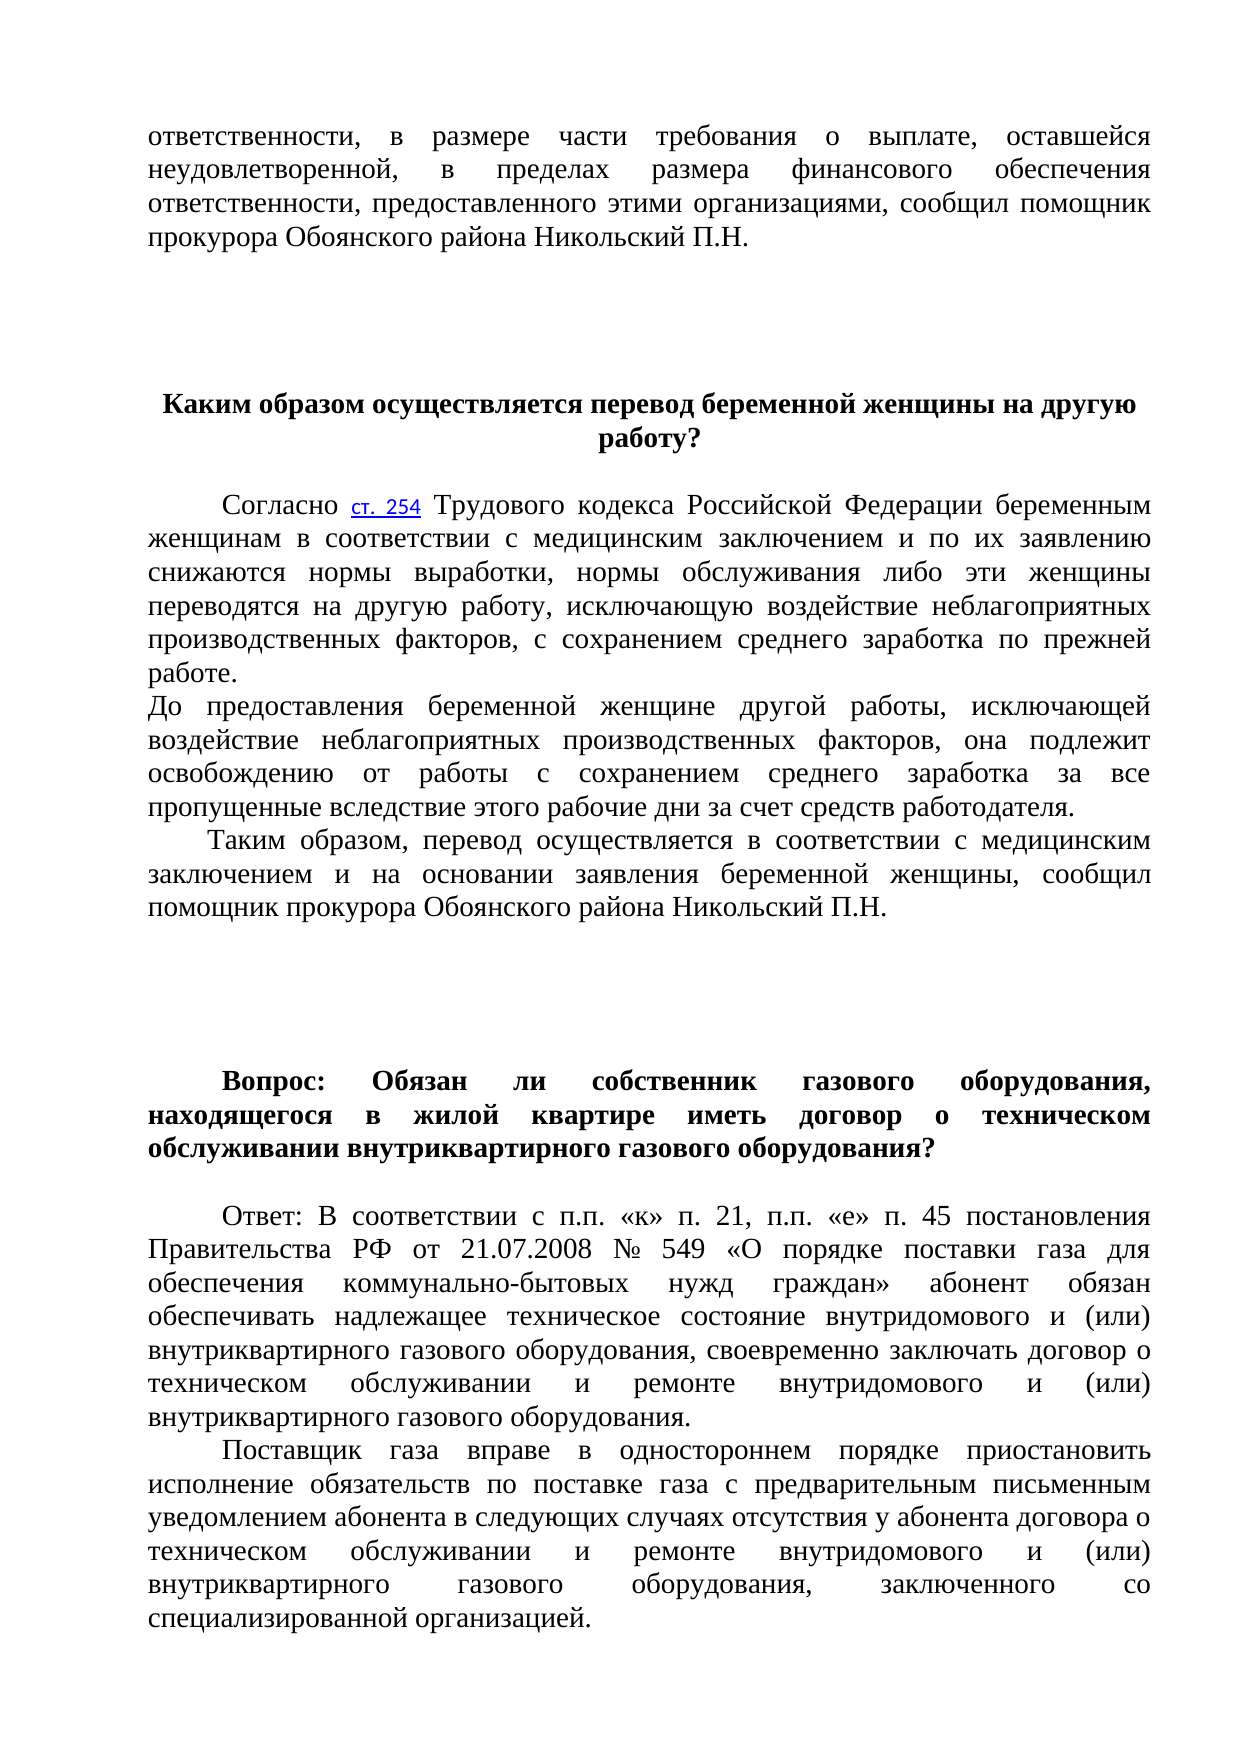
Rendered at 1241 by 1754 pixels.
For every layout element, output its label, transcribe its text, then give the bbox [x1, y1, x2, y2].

text Вопрос: Обязан ли собственник газового оборудования, находящегося в жилой квартире иметь договор о техническом обслуживании внутриквартирного газового оборудования? [148, 1063, 1152, 1164]
text ответственности, в размере части требования о выплате, оставшейся неудовлетворенной, в пределах размера финансового обеспечения ответственности, предоставленного этими организациями, сообщил помощник прокурора Обоянского района Никольский П.Н. [148, 118, 1152, 252]
text Каким образом осуществляется перевод беременной женщины на другую работу? [148, 386, 1152, 453]
text До предоставления беременной женщине другой работы, исключающей воздействие неблагоприятных производственных факторов, она подлежит освобождению от работы с сохранением среднего заработка за все пропущенные вследствие этого рабочие дни за счет средств работодателя. [148, 688, 1152, 822]
text Таким образом, перевод осуществляется в соответствии с медицинским заключением и на основании заявления беременной женщины, сообщил помощник прокурора Обоянского района Никольский П.Н. [148, 822, 1152, 923]
text Ответ: В соответствии с п.п. «к» п. 21, п.п. «е» п. 45 постановления Правительства РФ от 21.07.2008 № 549 «О порядке поставки газа для обеспечения коммунально-бытовых нужд граждан» абонент обязан обеспечивать надлежащее техническое состояние внутридомового и (или) внутриквартирного газового оборудования, своевременно заключать договор о техническом обслуживании и ремонте внутридомового и (или) внутриквартирного газового оборудования. [148, 1198, 1152, 1432]
text Согласно ст. 254 Трудового кодекса Российской Федерации беременным женщинам в соответствии с медицинским заключением и по их заявлению снижаются нормы выработки, нормы обслуживания либо эти женщины переводятся на другую работу, исключающую воздействие неблагоприятных производственных факторов, с сохранением среднего заработка по прежней работе. [148, 487, 1152, 688]
text Поставщик газа вправе в одностороннем порядке приостановить исполнение обязательств по поставке газа с предварительным письменным уведомлением абонента в следующих случаях отсутствия у абонента договора о техническом обслуживании и ремонте внутридомового и (или) внутриквартирного газового оборудования, заключенного со специализированной организацией. [148, 1432, 1152, 1634]
